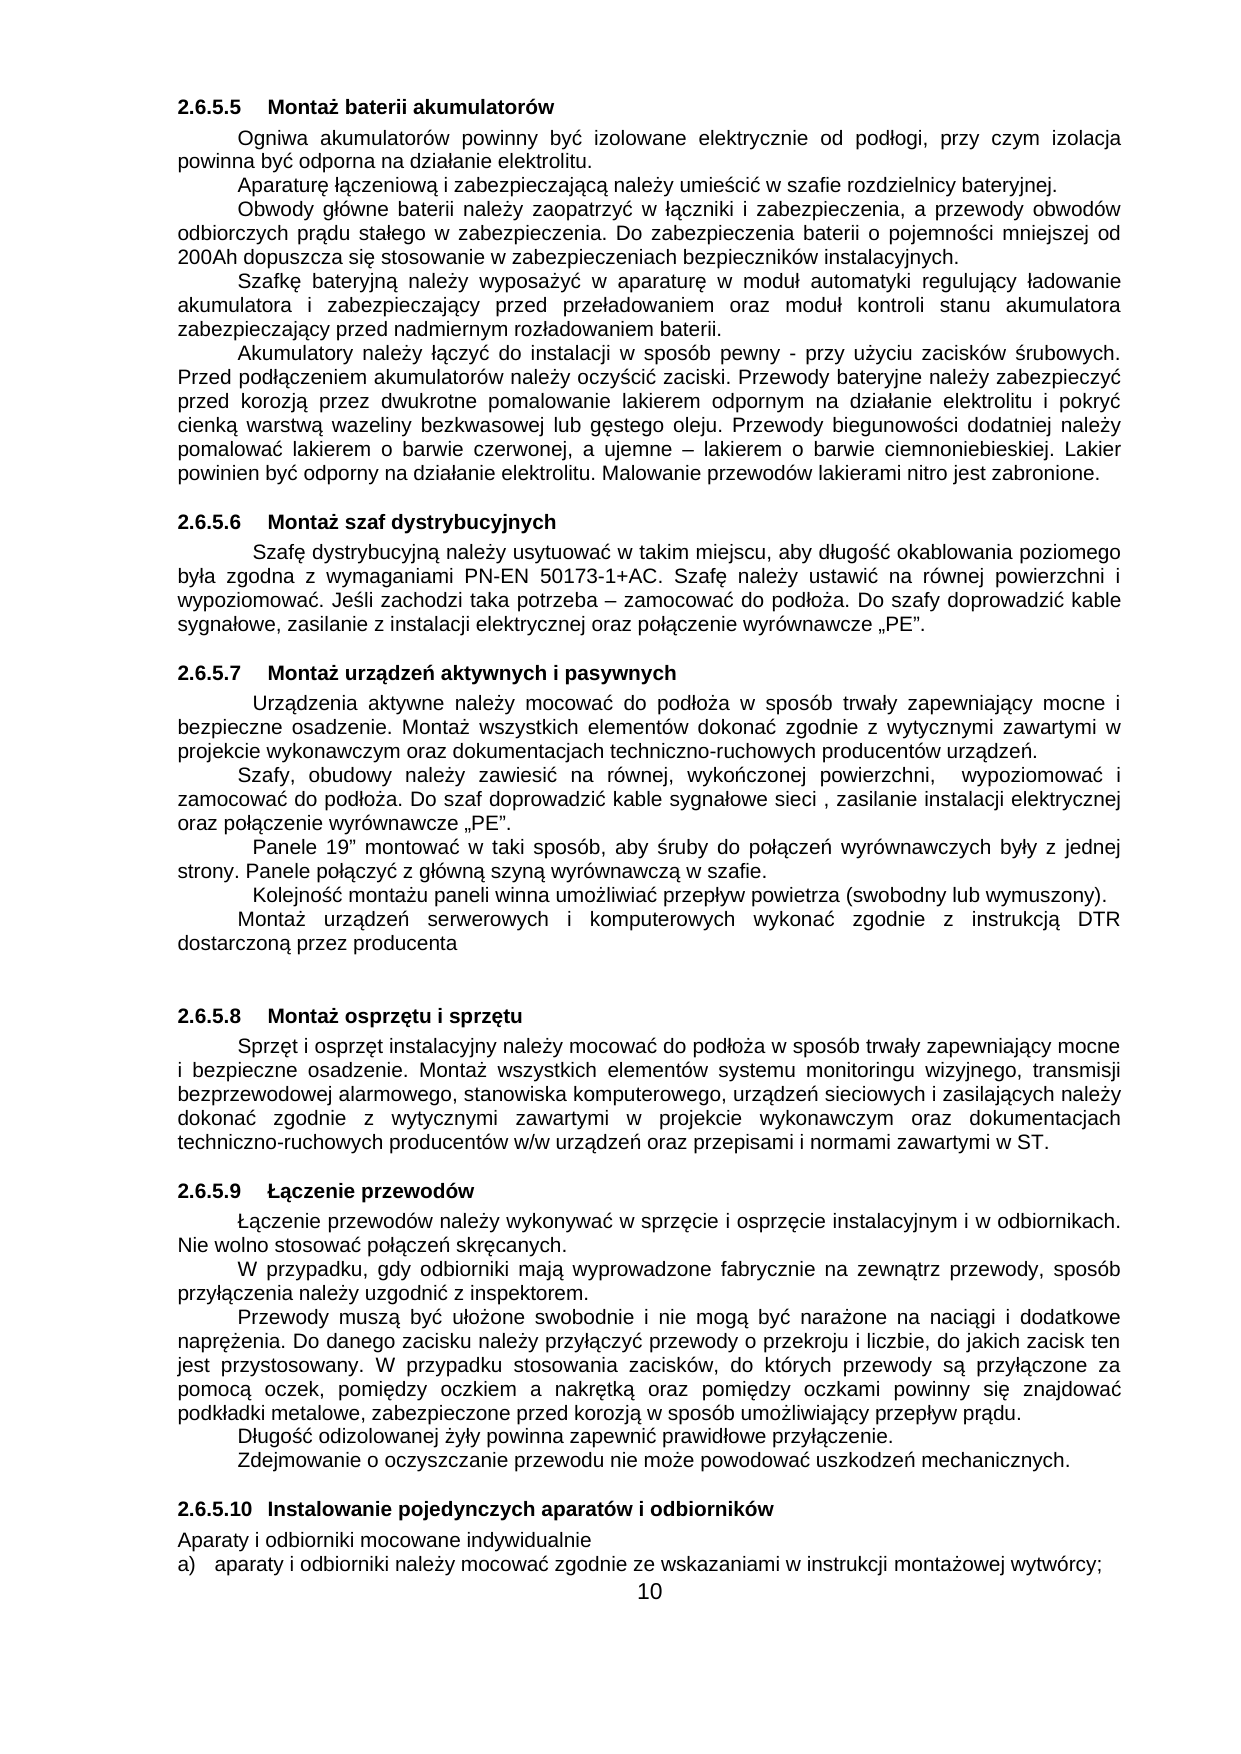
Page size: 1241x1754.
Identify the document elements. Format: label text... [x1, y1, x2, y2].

text Kolejność montażu paneli winna umożliwiać przepływ powietrza (swobodny lub wymuszony). [177, 883, 1122, 907]
text a) aparaty i odbiorniki należy mocować zgodnie ze wskazaniami w instrukcji montażowej wytwórcy; [177, 1551, 1122, 1575]
subtitle Łączenie przewodów [177, 1178, 1122, 1202]
text Montaż urządzeń serwerowych i komputerowych wykonać zgodnie z instrukcją DTR dostarczoną przez producenta [177, 907, 1122, 954]
subtitle Montaż osprzętu i sprzętu [177, 1003, 1122, 1027]
text Szafy, obudowy należy zawiesić na równej, wykończonej powierzchni, wypoziomować i zamocować do podłoża. Do szaf doprowadzić kable sygnałowe sieci , zasilanie instalacji elektrycznej oraz połączenie wyrównawcze „PE”. [177, 763, 1122, 835]
subtitle Instalowanie pojedynczych aparatów i odbiorników [177, 1497, 1122, 1521]
text Szafkę bateryjną należy wyposażyć w aparaturę w moduł automatyki regulujący ładowanie akumulatora i zabezpieczający przed przeładowaniem oraz moduł kontroli stanu akumulatora zabezpieczający przed nadmiernym rozładowaniem baterii. [177, 269, 1122, 341]
text Obwody główne baterii należy zaopatrzyć w łączniki i zabezpieczenia, a przewody obwodów odbiorczych prądu stałego w zabezpieczenia. Do zabezpieczenia baterii o pojemności mniejszej od 200Ah dopuszcza się stosowanie w zabezpieczeniach bezpieczników instalacyjnych. [177, 197, 1122, 269]
text Łączenie przewodów należy wykonywać w sprzęcie i osprzęcie instalacyjnym i w odbiornikach. Nie wolno stosować połączeń skręcanych. [177, 1209, 1122, 1257]
text Szafę dystrybucyjną należy usytuować w takim miejscu, aby długość okablowania poziomego była zgodna z wymaganiami PN-EN 50173-1+AC. Szafę należy ustawić na równej powierzchni i wypoziomować. Jeśli zachodzi taka potrzeba – zamocować do podłoża. Do szafy doprowadzić kable sygnałowe, zasilanie z instalacji elektrycznej oraz połączenie wyrównawcze „PE”. [177, 540, 1122, 636]
text Urządzenia aktywne należy mocować do podłoża w sposób trwały zapewniający mocne i bezpieczne osadzenie. Montaż wszystkich elementów dokonać zgodnie z wytycznymi zawartymi w projekcie wykonawczym oraz dokumentacjach techniczno-ruchowych producentów urządzeń. [177, 691, 1122, 763]
text W przypadku, gdy odbiorniki mają wyprowadzone fabrycznie na zewnątrz przewody, sposób przyłączenia należy uzgodnić z inspektorem. [177, 1257, 1122, 1304]
text Sprzęt i osprzęt instalacyjny należy mocować do podłoża w sposób trwały zapewniający mocne i bezpieczne osadzenie. Montaż wszystkich elementów systemu monitoringu wizyjnego, transmisji bezprzewodowej alarmowego, stanowiska komputerowego, urządzeń sieciowych i zasilających należy dokonać zgodnie z wytycznymi zawartymi w projekcie wykonawczym oraz dokumentacjach techniczno-ruchowych producentów w/w urządzeń oraz przepisami i normami zawartymi w ST. [177, 1034, 1122, 1153]
subtitle Montaż urządzeń aktywnych i pasywnych [177, 661, 1122, 685]
text Ogniwa akumulatorów powinny być izolowane elektrycznie od podłogi, przy czym izolacja powinna być odporna na działanie elektrolitu. [177, 125, 1122, 173]
subtitle Montaż szaf dystrybucyjnych [177, 510, 1122, 534]
text Zdejmowanie o oczyszczanie przewodu nie może powodować uszkodzeń mechanicznych. [177, 1448, 1122, 1472]
subtitle Montaż baterii akumulatorów [177, 95, 1122, 119]
text Akumulatory należy łączyć do instalacji w sposób pewny - przy użyciu zacisków śrubowych. Przed podłączeniem akumulatorów należy oczyścić zaciski. Przewody bateryjne należy zabezpieczyć przed korozją przez dwukrotne pomalowanie lakierem odpornym na działanie elektrolitu i pokryć cienką warstwą wazeliny bezkwasowej lub gęstego oleju. Przewody biegunowości dodatniej należy pomalować lakierem o barwie czerwonej, a ujemne – lakierem o barwie ciemnoniebieskiej. Lakier powinien być odporny na działanie elektrolitu. Malowanie przewodów lakierami nitro jest zabronione. [177, 341, 1122, 485]
text Przewody muszą być ułożone swobodnie i nie mogą być narażone na naciągi i dodatkowe naprężenia. Do danego zacisku należy przyłączyć przewody o przekroju i liczbie, do jakich zacisk ten jest przystosowany. W przypadku stosowania zacisków, do których przewody są przyłączone za pomocą oczek, pomiędzy oczkiem a nakrętką oraz pomiędzy oczkami powinny się znajdować podkładki metalowe, zabezpieczone przed korozją w sposób umożliwiający przepływ prądu. [177, 1304, 1122, 1424]
text Długość odizolowanej żyły powinna zapewnić prawidłowe przyłączenie. [177, 1424, 1122, 1448]
text Aparaturę łączeniową i zabezpieczającą należy umieścić w szafie rozdzielnicy bateryjnej. [177, 173, 1122, 197]
text Panele 19” montować w taki sposób, aby śruby do połączeń wyrównawczych były z jednej strony. Panele połączyć z główną szyną wyrównawczą w szafie. [177, 835, 1122, 883]
text Aparaty i odbiorniki mocowane indywidualnie [177, 1527, 1122, 1551]
